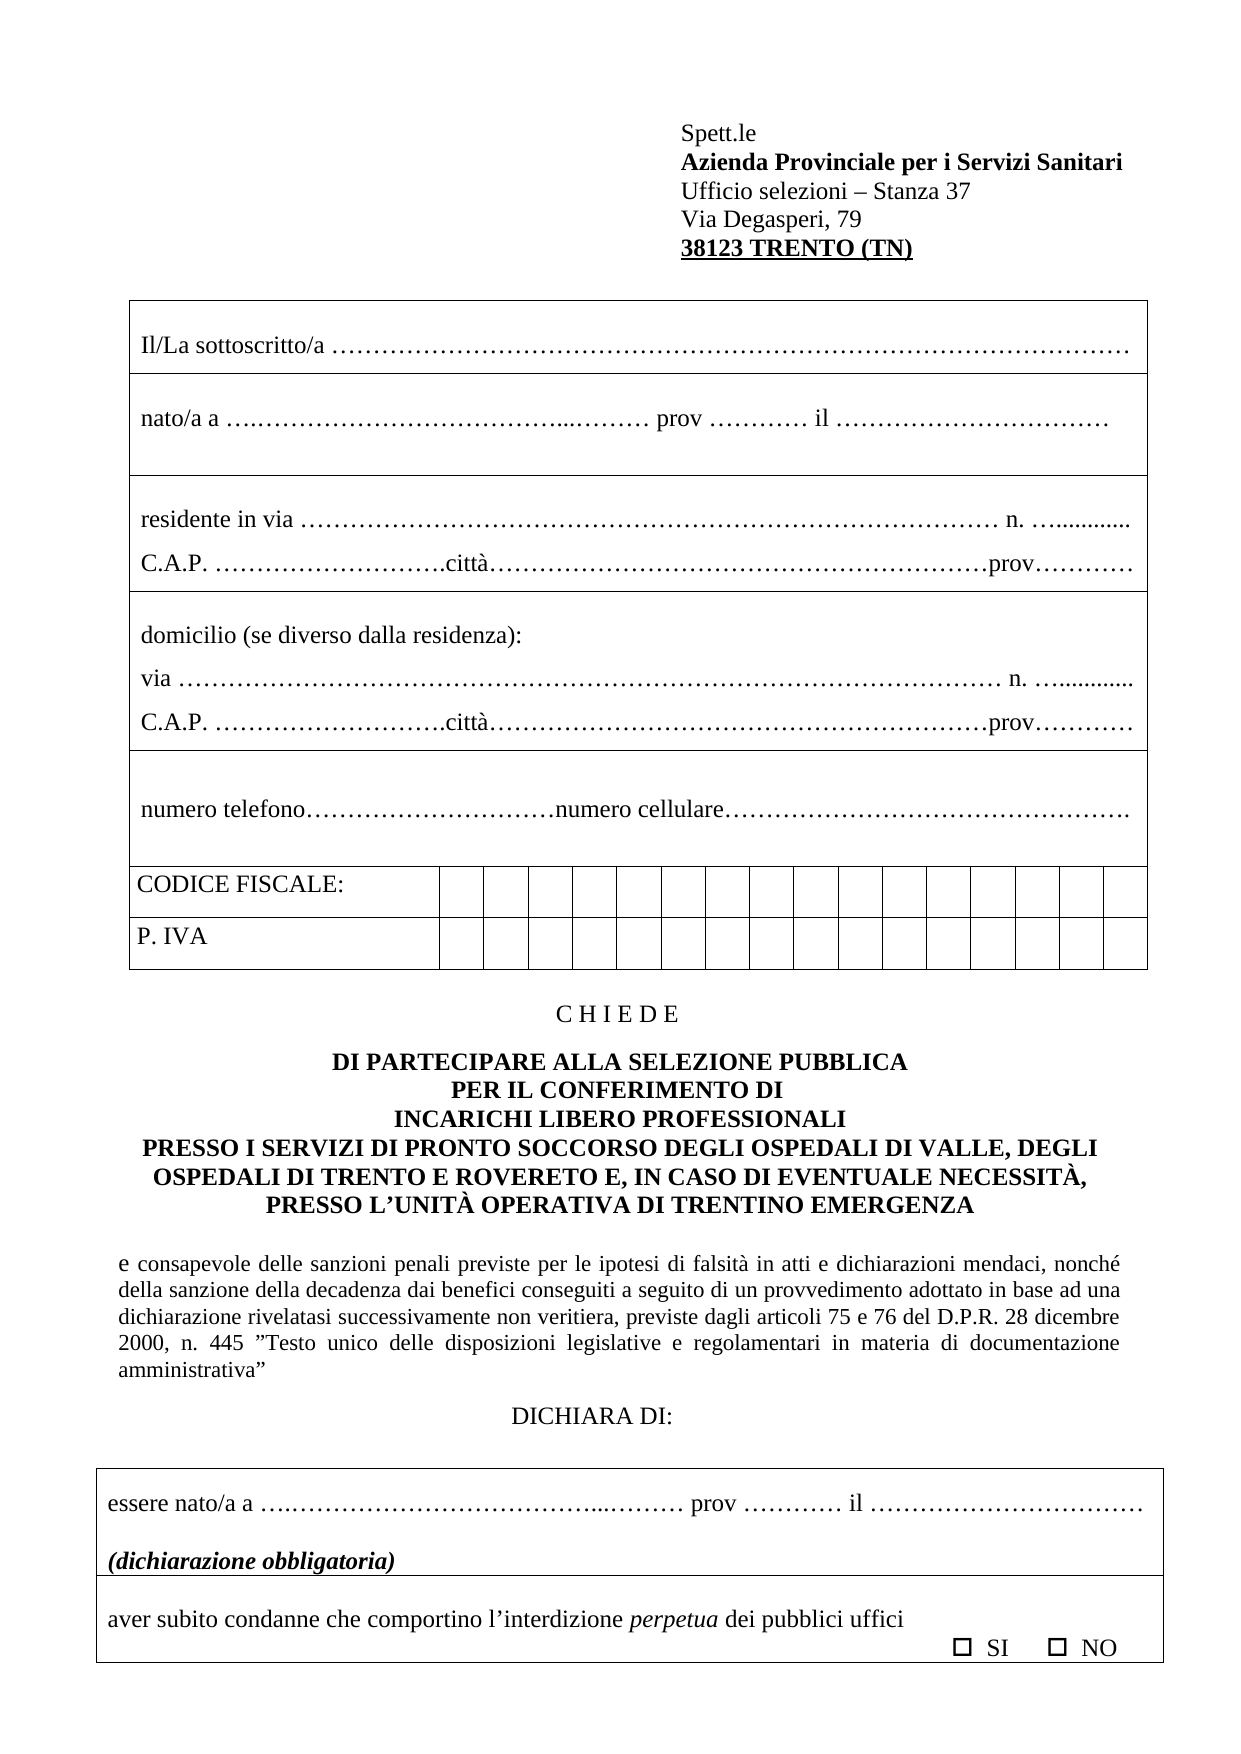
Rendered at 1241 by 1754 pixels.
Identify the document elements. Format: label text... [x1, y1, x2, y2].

table_cell [706, 867, 749, 917]
text Via Degasperi, 79 [681, 204, 1122, 233]
text C H I E D E [118, 999, 1122, 1027]
table_cell [750, 918, 793, 969]
table_cell [73, 1575, 96, 1662]
table_cell residente in via ………………………………………………………………………… n. …............ C.A.P. ……………………….città……………………………………………………prov………… [130, 476, 1147, 591]
table_cell P. IVA [130, 918, 439, 969]
table_cell [573, 918, 616, 969]
table_cell [529, 918, 572, 969]
table_cell [484, 918, 528, 969]
text 38123 TRENTO (TN) [681, 233, 1122, 262]
table_cell [1016, 918, 1059, 969]
table_cell [794, 867, 838, 917]
table_cell domicilio (se diverso dalla residenza): via ……………………………………………………………………………………… n. …............ C.A.P. ……………………….città……………………………………………………prov………… [130, 592, 1147, 750]
table_cell [883, 867, 926, 917]
table_cell [1104, 867, 1147, 917]
table_cell [617, 918, 661, 969]
text e consapevole delle sanzioni penali previste per le ipotesi di falsità in atti e dichiarazioni mendaci, nonché della sanzione della decadenza dai benefici conseguiti a seguito di un provvedimento adottato in base ad una dichiarazione rivelatasi successivamente non veritiera, previste dagli articoli 75 e 76 del D.P.R. 28 dicembre 2000, n. 445 ”Testo unico delle disposizioni legislative e regolamentari in materia di documentazione amministrativa” [118, 1248, 1122, 1382]
table_cell [1016, 867, 1059, 917]
table_cell [440, 918, 483, 969]
table_cell [529, 867, 572, 917]
table_cell [1060, 918, 1103, 969]
table_cell [971, 918, 1015, 969]
table_cell [573, 867, 616, 917]
text INCARICHI LIBERO PROFESSIONALI [118, 1104, 1122, 1133]
table_header essere nato/a a ….………………………………...……… prov ………… il …………………………… (dichiarazione obbligatoria) [97, 1469, 1163, 1575]
table_cell [706, 918, 749, 969]
table_cell [440, 867, 483, 917]
table_cell [1060, 867, 1103, 917]
table_cell [839, 918, 882, 969]
table_cell [794, 918, 838, 969]
table_cell numero telefono…………………………numero cellulare…………………………………………. [130, 751, 1147, 866]
table_cell [750, 867, 793, 917]
text DI PARTECIPARE ALLA SELEZIONE PUBBLICA [118, 1047, 1122, 1075]
table_cell CODICE FISCALE: [130, 867, 439, 917]
table_header [73, 1468, 96, 1575]
table_cell [883, 918, 926, 969]
table_cell [839, 867, 882, 917]
table_cell [662, 867, 705, 917]
table_cell [971, 867, 1015, 917]
text PER IL CONFERIMENTO DI [118, 1075, 1122, 1104]
table_header Il/La sottoscritto/a …………………………………………………………………………………… [130, 301, 1147, 373]
table_cell [662, 918, 705, 969]
table_cell aver subito condanne che comportino l’interdizione perpetua dei pubblici uffici  SI  NO [97, 1576, 1163, 1662]
text Azienda Provinciale per i Servizi Sanitari [681, 147, 1131, 176]
table_cell [617, 867, 661, 917]
text PRESSO I SERVIZI DI PRONTO SOCCORSO DEGLI OSPEDALI DI VALLE, DEGLI OSPEDALI DI TRENTO E ROVERETO E, IN CASO DI EVENTUALE NECESSITÀ, PRESSO L’UNITÀ OPERATIVA DI TRENTINO EMERGENZA [118, 1133, 1122, 1219]
table_cell [927, 918, 970, 969]
table_cell nato/a a ….………………………………...……… prov ………… il …………………………… [130, 374, 1147, 475]
text Ufficio selezioni – Stanza 37 [681, 176, 1122, 204]
table_cell [484, 867, 528, 917]
table_cell [927, 867, 970, 917]
text Spett.le [681, 118, 1122, 147]
table_cell [1104, 918, 1147, 969]
text DICHIARA DI: [62, 1401, 1122, 1430]
